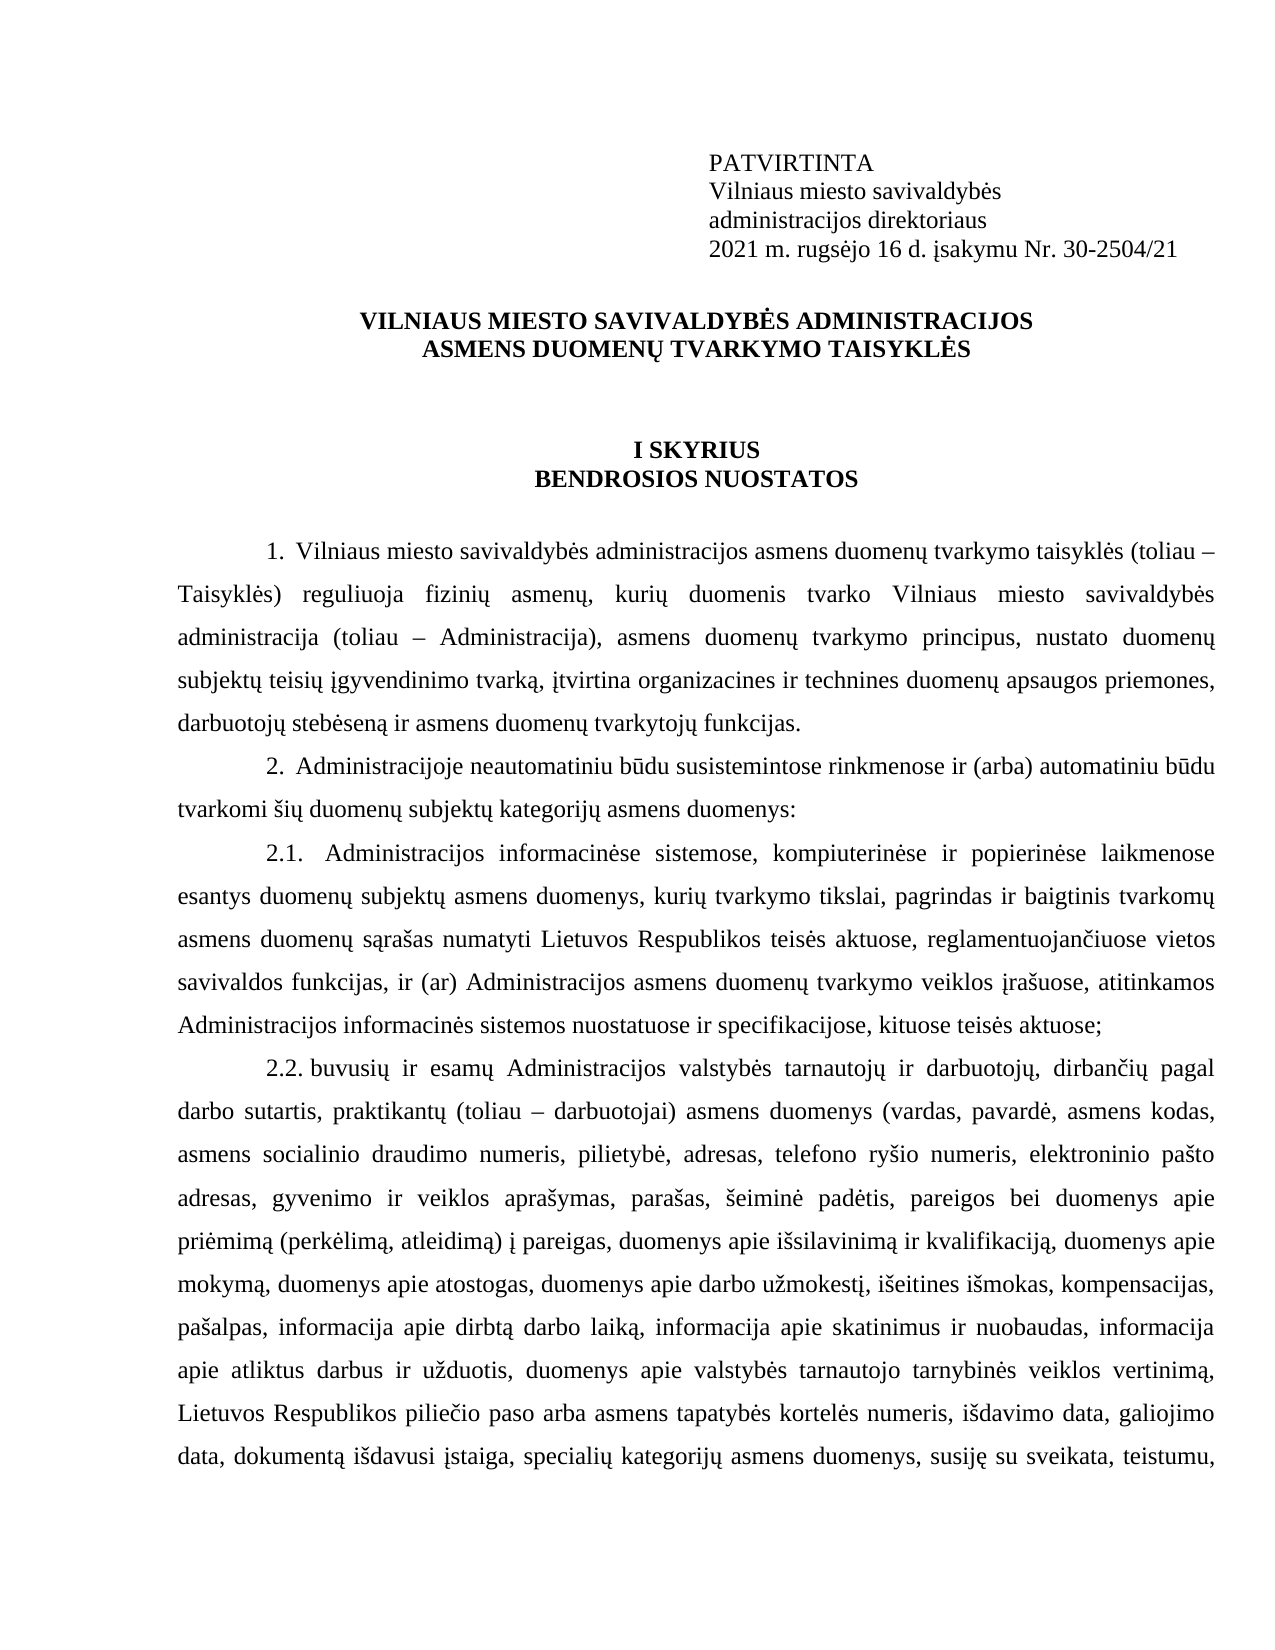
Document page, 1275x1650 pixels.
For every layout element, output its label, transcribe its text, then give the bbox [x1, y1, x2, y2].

text Vilniaus miesto savivaldybės [709, 176, 1216, 205]
text I SKYRIUS [177, 435, 1216, 464]
text BENDROSIOS NUOSTATOS [177, 464, 1216, 493]
text administracijos direktoriaus [709, 205, 1216, 234]
text 2021 m. rugsėjo 16 d. įsakymu Nr. 30-2504/21 [709, 234, 1216, 263]
text PATVIRTINTA [709, 148, 1216, 176]
text VILNIAUS MIESTO SAVIVALDYBĖS ADMINISTRACIJOS [177, 306, 1216, 334]
text 2. Administracijoje neautomatiniu būdu susistemintose rinkmenose ir (arba) automatiniu būdu tvarkomi šių duomenų subjektų kategorijų asmens duomenys: [177, 751, 1216, 823]
text 2.2. buvusių ir esamų Administracijos valstybės tarnautojų ir darbuotojų, dirbančių pagal darbo sutartis, praktikantų (toliau – darbuotojai) asmens duomenys (vardas, pavardė, asmens kodas, asmens socialinio draudimo numeris, pilietybė, adresas, telefono ryšio numeris, elektroninio pašto adresas, gyvenimo ir veiklos aprašymas, parašas, šeiminė padėtis, pareigos bei duomenys apie priėmimą (perkėlimą, atleidimą) į pareigas, duomenys apie išsilavinimą ir kvalifikaciją, duomenys apie mokymą, duomenys apie atostogas, duomenys apie darbo užmokestį, išeitines išmokas, kompensacijas, pašalpas, informacija apie dirbtą darbo laiką, informacija apie skatinimus ir nuobaudas, informacija apie atliktus darbus ir užduotis, duomenys apie valstybės tarnautojo tarnybinės veiklos vertinimą, Lietuvos Respublikos piliečio paso arba asmens tapatybės kortelės numeris, išdavimo data, galiojimo data, dokumentą išdavusi įstaiga, specialių kategorijų asmens duomenys, susiję su sveikata, teistumu, [177, 1053, 1216, 1470]
text ASMENS DUOMENŲ TVARKYMO TAISYKLĖS [177, 334, 1216, 363]
text 2.1. Administracijos informacinėse sistemose, kompiuterinėse ir popierinėse laikmenose esantys duomenų subjektų asmens duomenys, kurių tvarkymo tikslai, pagrindas ir baigtinis tvarkomų asmens duomenų sąrašas numatyti Lietuvos Respublikos teisės aktuose, reglamentuojančiuose vietos savivaldos funkcijas, ir (ar) Administracijos asmens duomenų tvarkymo veiklos įrašuose, atitinkamos Administracijos informacinės sistemos nuostatuose ir specifikacijose, kituose teisės aktuose; [177, 838, 1216, 1039]
text 1. Vilniaus miesto savivaldybės administracijos asmens duomenų tvarkymo taisyklės (toliau – Taisyklės) reguliuoja fizinių asmenų, kurių duomenis tvarko Vilniaus miesto savivaldybės administracija (toliau – Administracija), asmens duomenų tvarkymo principus, nustato duomenų subjektų teisių įgyvendinimo tvarką, įtvirtina organizacines ir technines duomenų apsaugos priemones, darbuotojų stebėseną ir asmens duomenų tvarkytojų funkcijas. [177, 536, 1216, 737]
